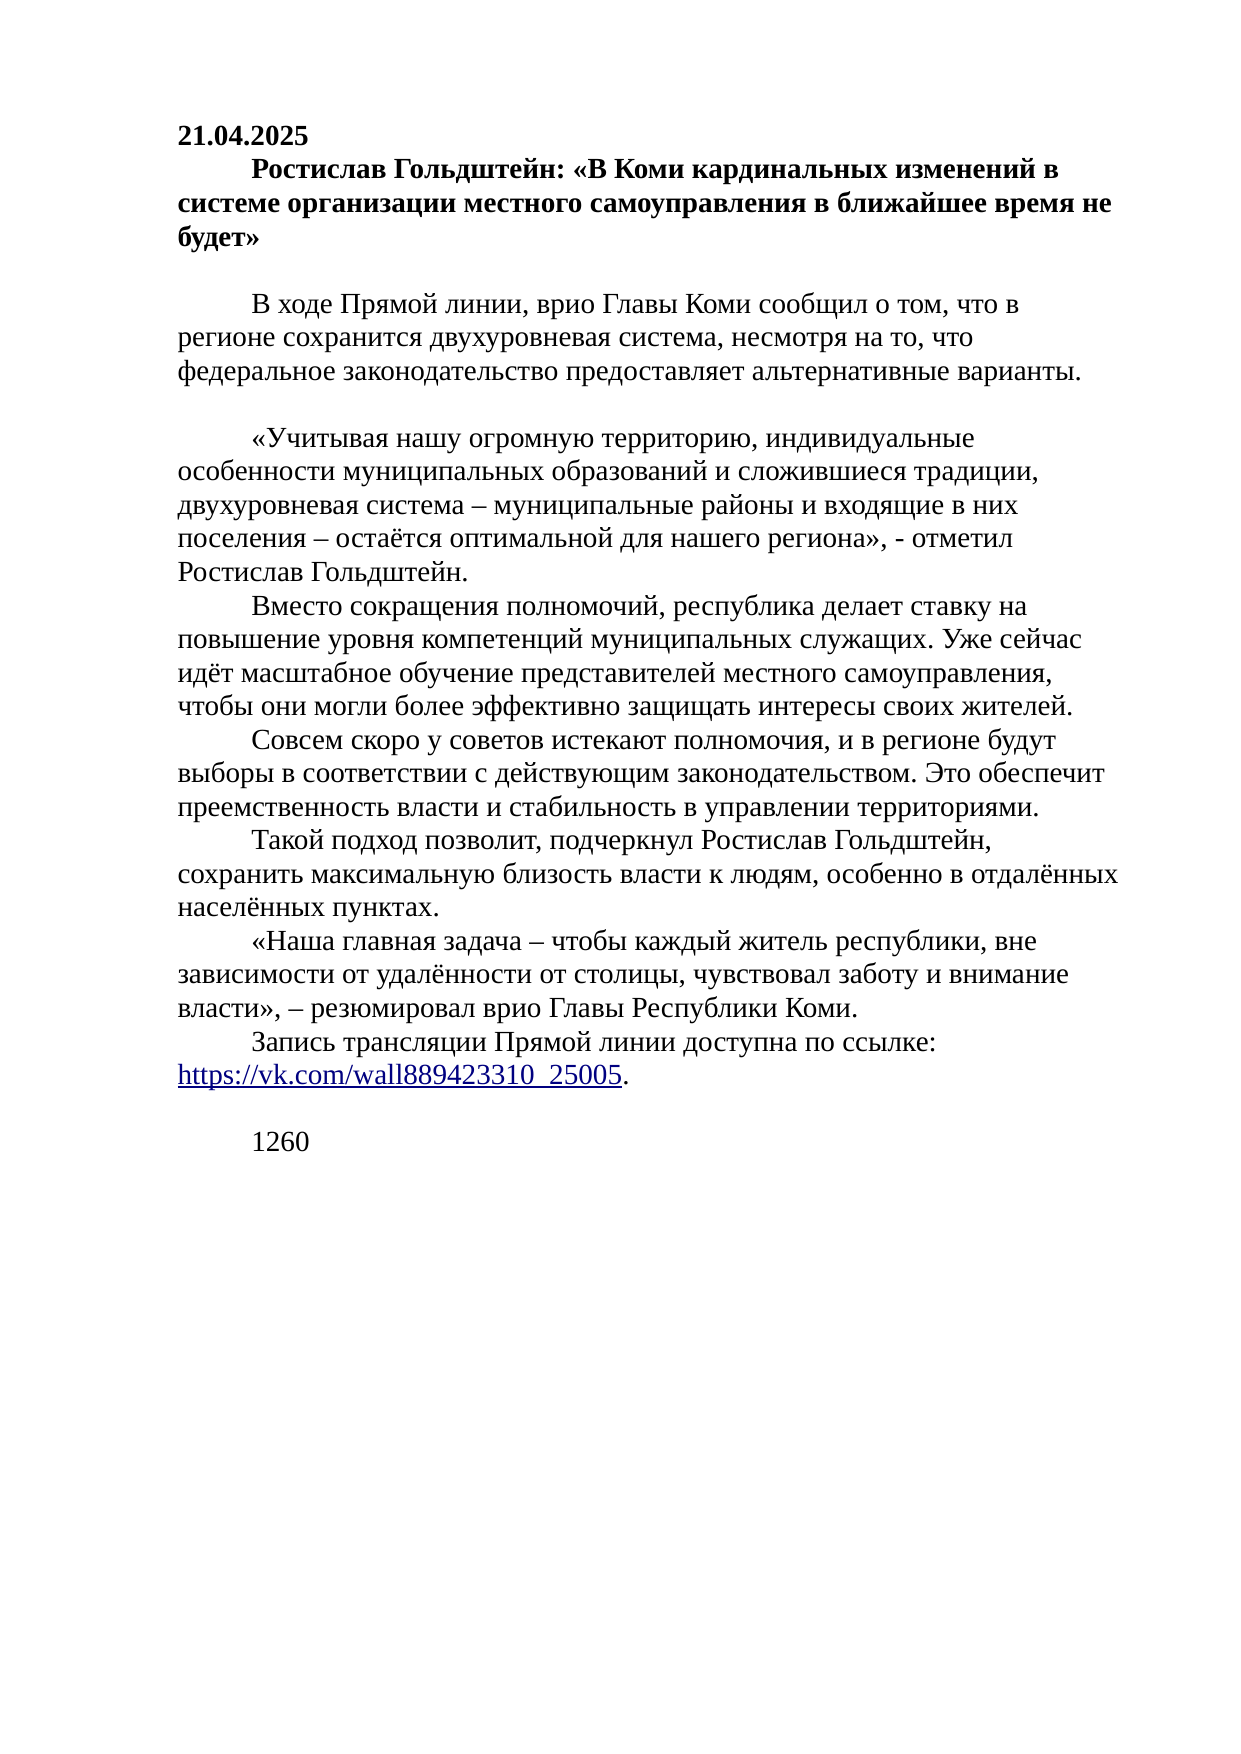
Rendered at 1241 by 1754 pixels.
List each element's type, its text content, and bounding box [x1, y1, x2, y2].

text Вместо сокращения полномочий, республика делает ставку на повышение уровня компетенций муниципальных служащих. Уже сейчас идёт масштабное обучение представителей местного самоуправления, чтобы они могли более эффективно защищать интересы своих жителей. [177, 588, 1122, 722]
text «Наша главная задача – чтобы каждый житель республики, вне зависимости от удалённости от столицы, чувствовал заботу и внимание власти», – резюмировал врио Главы Республики Коми. [177, 923, 1122, 1024]
text Запись трансляции Прямой линии доступна по ссылке: https://vk.com/wall889423310_25005. [177, 1024, 1122, 1091]
text Ростислав Гольдштейн: «В Коми кардинальных изменений в системе организации местного самоуправления в ближайшее время не будет» [177, 152, 1122, 252]
text 21.04.2025 [177, 118, 1122, 152]
text Такой подход позволит, подчеркнул Ростислав Гольдштейн, сохранить максимальную близость власти к людям, особенно в отдалённых населённых пунктах. [177, 822, 1122, 923]
text В ходе Прямой линии, врио Главы Коми сообщил о том, что в регионе сохранится двухуровневая система, несмотря на то, что федеральное законодательство предоставляет альтернативные варианты. [177, 286, 1122, 386]
text «Учитывая нашу огромную территорию, индивидуальные особенности муниципальных образований и сложившиеся традиции, двухуровневая система – муниципальные районы и входящие в них поселения – остаётся оптимальной для нашего региона», - отметил Ростислав Гольдштейн. [177, 420, 1122, 588]
text Совсем скоро у советов истекают полномочия, и в регионе будут выборы в соответствии с действующим законодательством. Это обеспечит преемственность власти и стабильность в управлении территориями. [177, 722, 1122, 822]
text 1260 [177, 1124, 1122, 1158]
